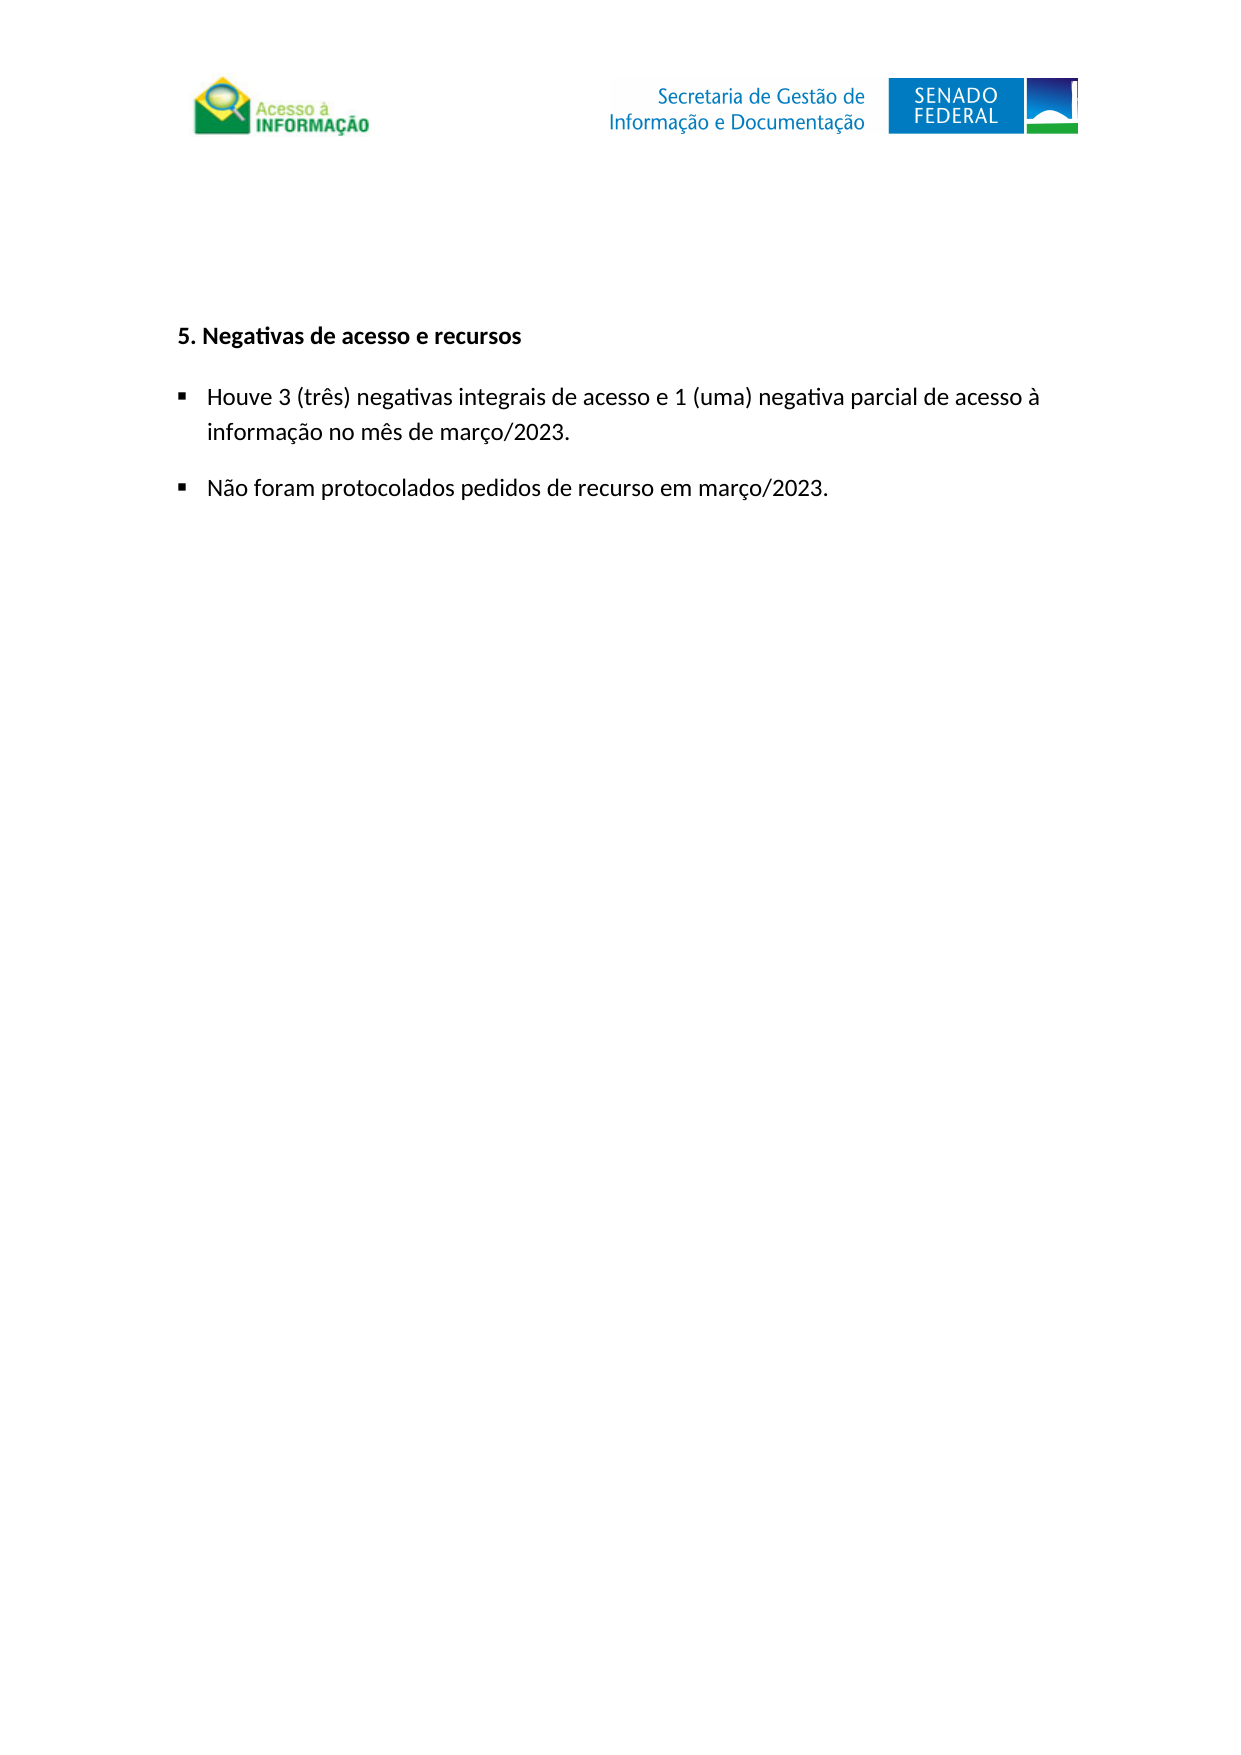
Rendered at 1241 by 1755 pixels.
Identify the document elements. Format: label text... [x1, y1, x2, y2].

text 5. Negativas de acesso e recursos [177, 320, 1063, 350]
list Não foram protocolados pedidos de recurso em março/2023. [176, 472, 1063, 502]
list Houve 3 (três) negativas integrais de acesso e 1 (uma) negativa parcial de acesso à informação no mês de março/2023. [176, 381, 1063, 446]
